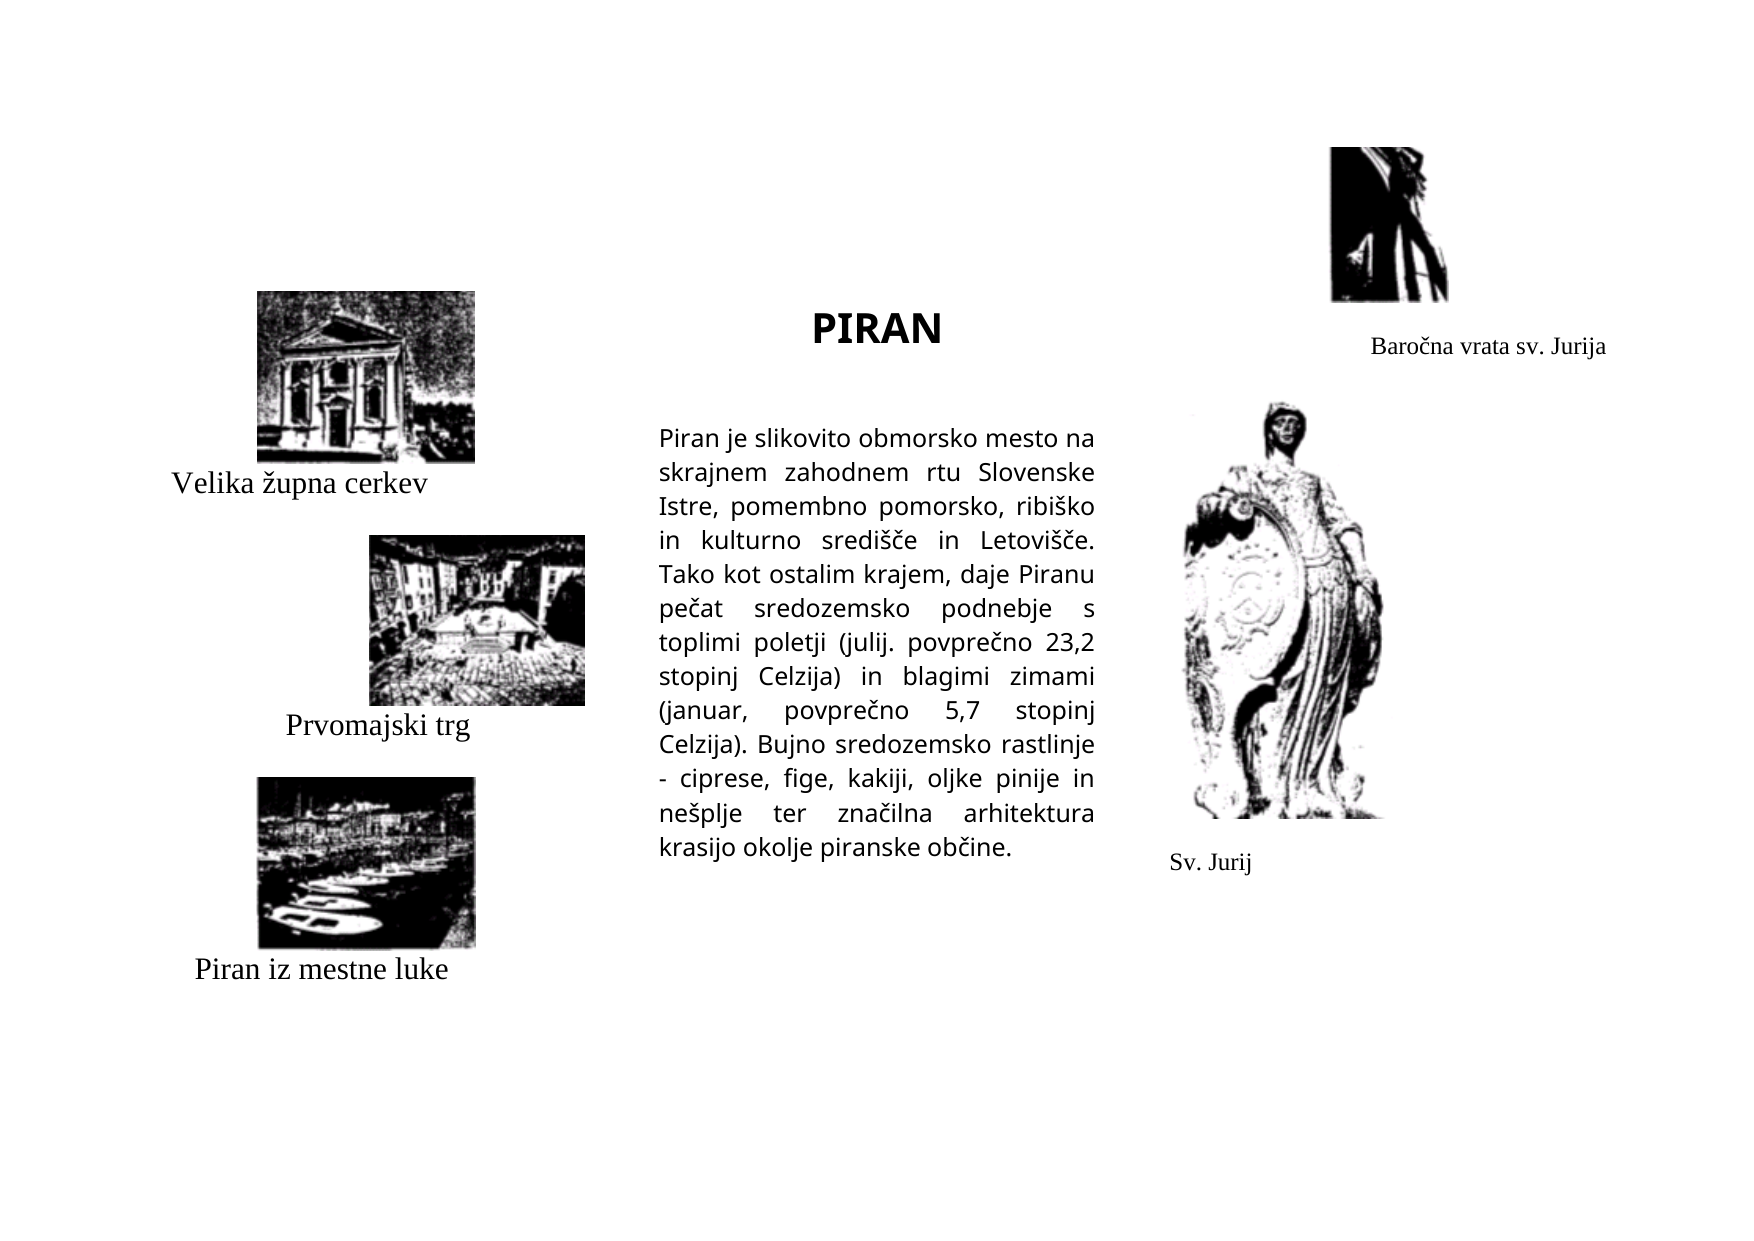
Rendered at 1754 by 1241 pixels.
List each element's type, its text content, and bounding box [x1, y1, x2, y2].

picture [369, 535, 585, 706]
text Velika župna cerkev [148, 464, 585, 500]
picture [257, 291, 475, 464]
picture [1169, 388, 1418, 819]
text Piran je slikovito obmorsko mesto na skrajnem zahodnem rtu Slovenske Istre, pomembno pomorsko, ribiško in kulturno središče in Letovišče. Tako kot ostalim krajem, daje Piranu pečat sredozemsko podnebje s toplimi poletji (julij. povprečno 23,2 stopinj Celzija) in blagimi zimami (januar, povprečno 5,7 stopinj Celzija). Bujno sredozemsko rastlinje - ciprese, fige, kakiji, oljke pinije in nešplje ter značilna arhitektura krasijo okolje piranske občine. [658, 421, 1095, 863]
text Piran iz mestne luke [148, 950, 585, 986]
text Prvomajski trg [148, 706, 585, 742]
picture [256, 777, 476, 951]
text Sv. Jurij [1169, 847, 1606, 876]
text Baročna vrata sv. Jurija [1169, 331, 1606, 360]
text PIRAN [658, 299, 1095, 355]
picture [1327, 147, 1449, 303]
